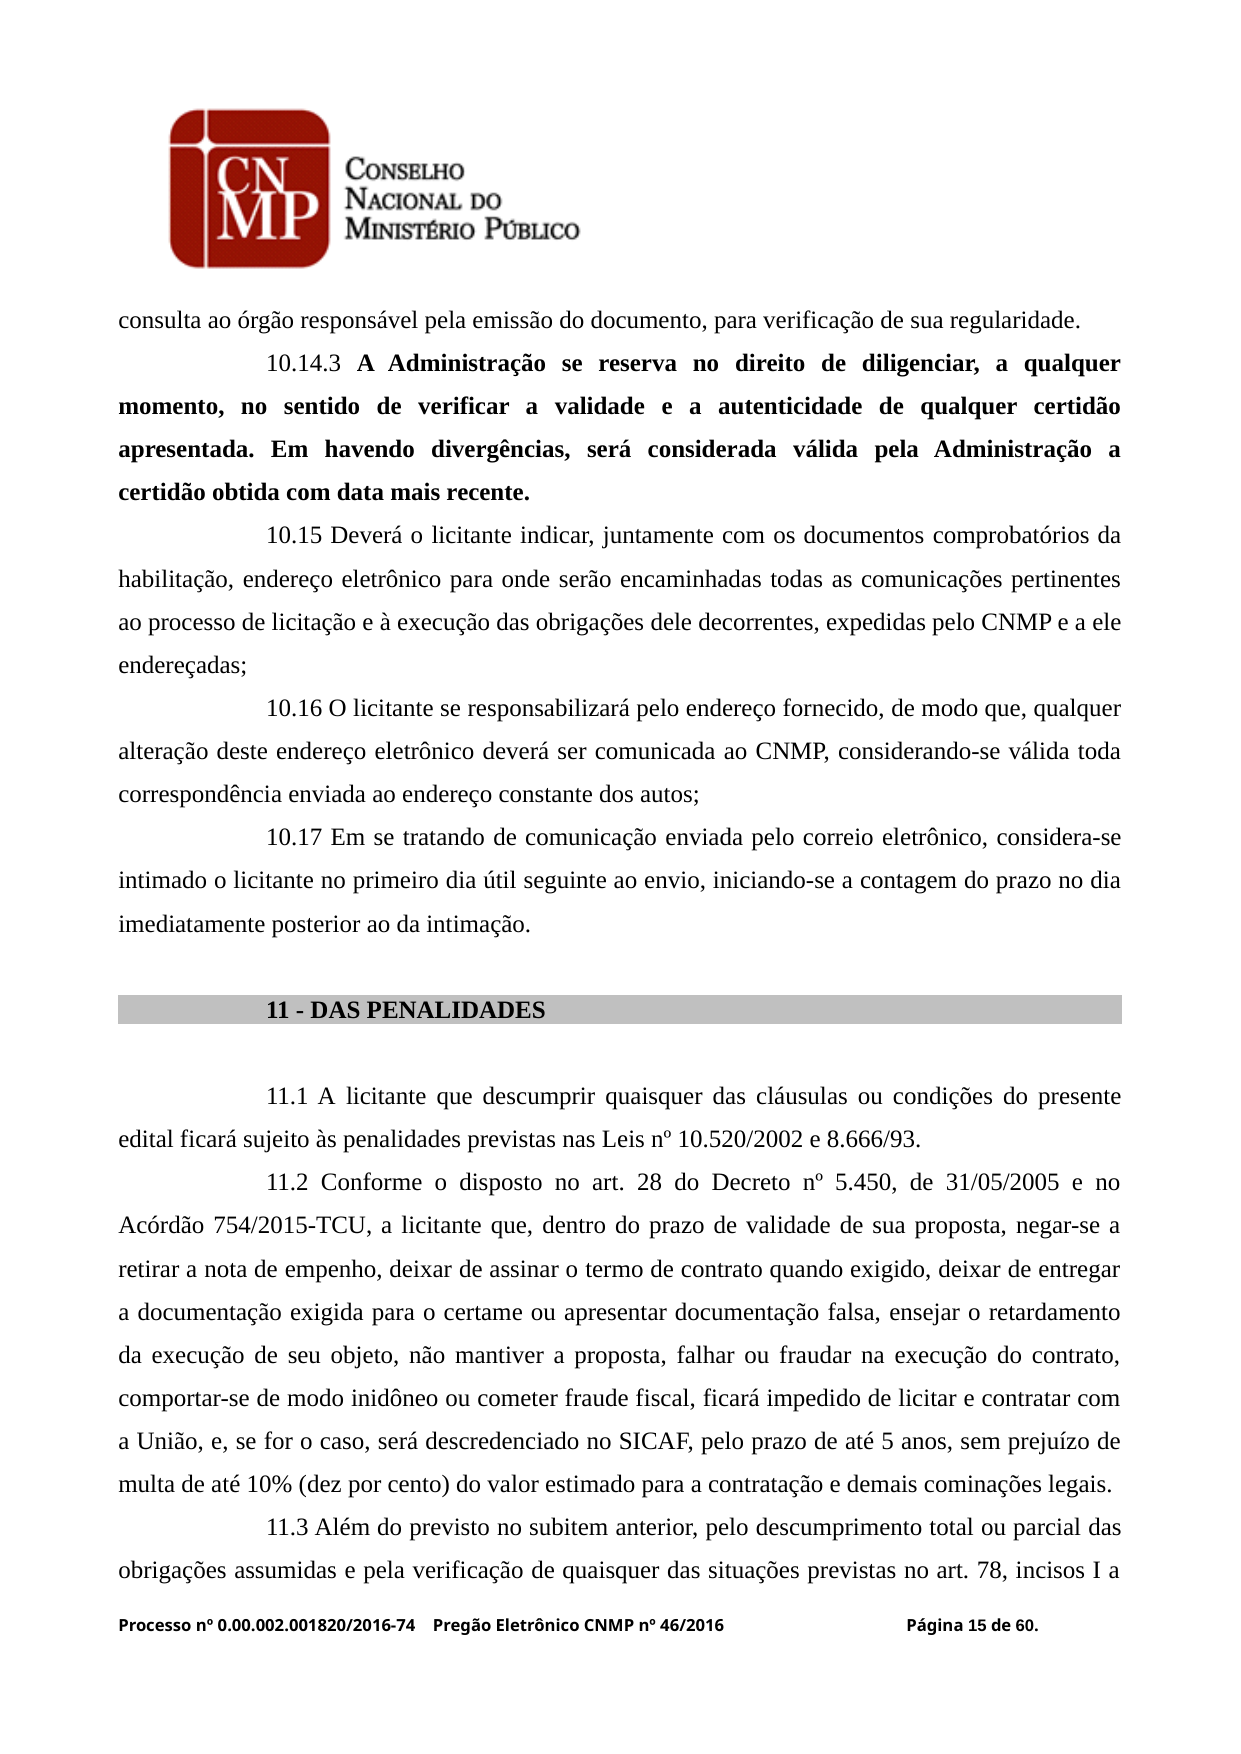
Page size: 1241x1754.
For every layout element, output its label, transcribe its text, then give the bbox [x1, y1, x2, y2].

subtitle 11 - DAS PENALIDADES [118, 995, 1122, 1024]
text 10.14.3 A Administração se reserva no direito de diligenciar, a qualquer momento, no sentido de verificar a validade e a autenticidade de qualquer certidão apresentada. Em havendo divergências, será considerada válida pela Administração a certidão obtida com data mais recente. [118, 348, 1122, 506]
text consulta ao órgão responsável pela emissão do documento, para verificação de sua regularidade. [118, 305, 1122, 334]
text 11.2 Conforme o disposto no art. 28 do Decreto nº 5.450, de 31/05/2005 e no Acórdão 754/2015-TCU, a licitante que, dentro do prazo de validade de sua proposta, negar-se a retirar a nota de empenho, deixar de assinar o termo de contrato quando exigido, deixar de entregar a documentação exigida para o certame ou apresentar documentação falsa, ensejar o retardamento da execução de seu objeto, não mantiver a proposta, falhar ou fraudar na execução do contrato, comportar-se de modo inidôneo ou cometer fraude fiscal, ficará impedido de licitar e contratar com a União, e, se for o caso, será descredenciado no SICAF, pelo prazo de até 5 anos, sem prejuízo de multa de até 10% (dez por cento) do valor estimado para a contratação e demais cominações legais. [118, 1167, 1122, 1498]
text 10.16 O licitante se responsabilizará pelo endereço fornecido, de modo que, qualquer alteração deste endereço eletrônico deverá ser comunicada ao CNMP, considerando-se válida toda correspondência enviada ao endereço constante dos autos; [118, 693, 1122, 808]
text 10.15 Deverá o licitante indicar, juntamente com os documentos comprobatórios da habilitação, endereço eletrônico para onde serão encaminhadas todas as comunicações pertinentes ao processo de licitação e à execução das obrigações dele decorrentes, expedidas pelo CNMP e a ele endereçadas; [118, 521, 1122, 679]
text 11.1 A licitante que descumprir quaisquer das cláusulas ou condições do presente edital ficará sujeito às penalidades previstas nas Leis nº 10.520/2002 e 8.666/93. [118, 1081, 1122, 1153]
text 11.3 Além do previsto no subitem anterior, pelo descumprimento total ou parcial das obrigações assumidas e pela verificação de quaisquer das situações previstas no art. 78, incisos I a [118, 1512, 1122, 1584]
text 10.17 Em se tratando de comunicação enviada pelo correio eletrônico, considera-se intimado o licitante no primeiro dia útil seguinte ao envio, iniciando-se a contagem do prazo no dia imediatamente posterior ao da intimação. [118, 822, 1122, 937]
